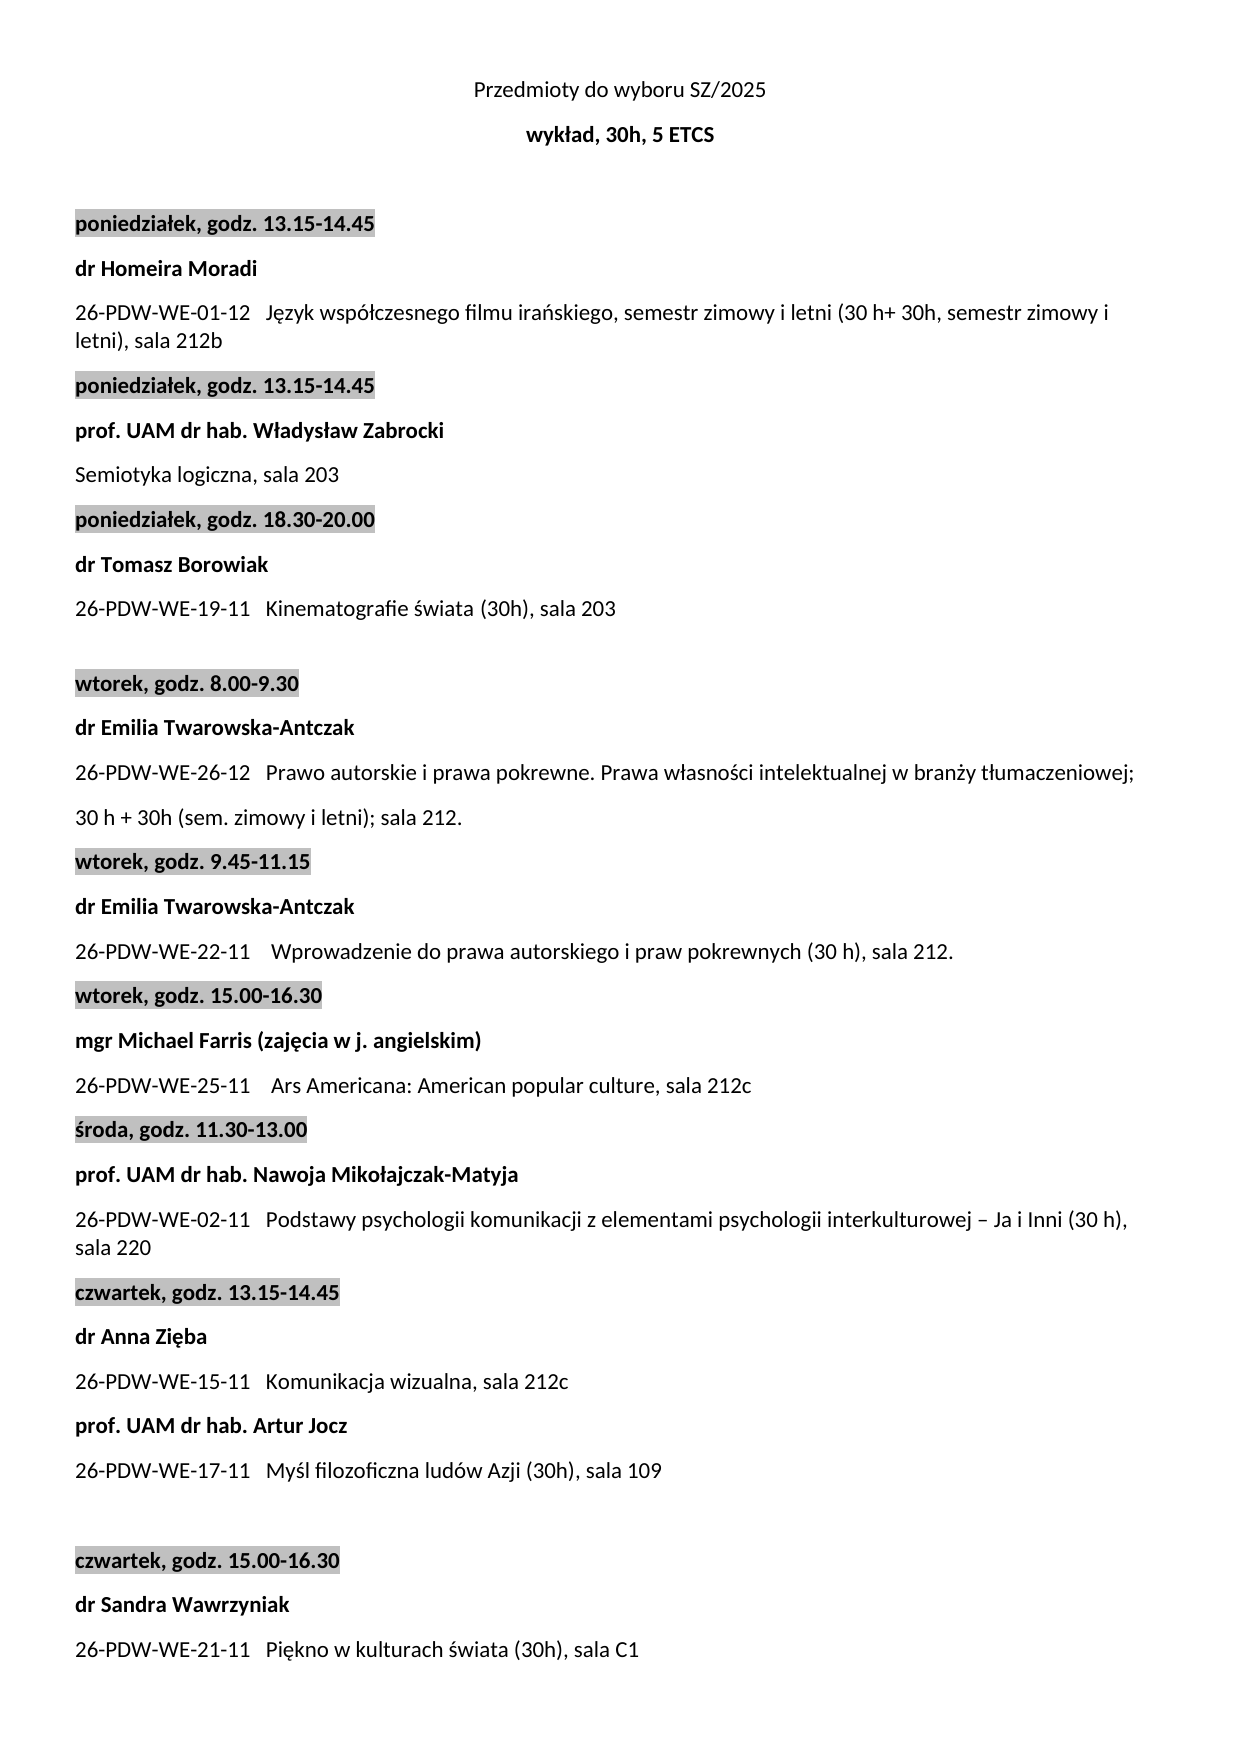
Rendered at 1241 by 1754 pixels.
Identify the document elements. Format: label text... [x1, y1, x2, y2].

text prof. UAM dr hab. Artur Jocz [75, 1412, 1165, 1440]
text 26-PDW-WE-17-11 Myśl filozoficzna ludów Azji (30h), sala 109 [75, 1456, 1165, 1484]
text wtorek, godz. 9.45-11.15 [75, 847, 1165, 875]
text mgr Michael Farris (zajęcia w j. angielskim) [75, 1026, 1165, 1054]
text 26-PDW-WE-02-11 Podstawy psychologii komunikacji z elementami psychologii interkulturowej – Ja i Inni (30 h), sala 220 [75, 1205, 1165, 1261]
text Przedmioty do wyboru SZ/2025 [75, 75, 1165, 103]
text Semiotyka logiczna, sala 203 [75, 461, 1165, 488]
text 26-PDW-WE-26-12 Prawo autorskie i prawa pokrewne. Prawa własności intelektualnej w branży tłumaczeniowej; [75, 758, 1165, 786]
text 26-PDW-WE-19-11 Kinematografie świata (30h), sala 203 [75, 594, 1165, 623]
text czwartek, godz. 13.15-14.45 [75, 1278, 1165, 1306]
text wtorek, godz. 8.00-9.30 [75, 669, 1165, 697]
text dr Tomasz Borowiak [75, 550, 1165, 578]
text dr Emilia Twarowska-Antczak [75, 892, 1165, 920]
text 26-PDW-WE-15-11 Komunikacja wizualna, sala 212c [75, 1367, 1165, 1395]
text poniedziałek, godz. 18.30-20.00 [75, 505, 1165, 533]
text wtorek, godz. 15.00-16.30 [75, 981, 1165, 1009]
text dr Homeira Moradi [75, 254, 1165, 282]
text wykład, 30h, 5 ETCS [75, 120, 1165, 148]
text prof. UAM dr hab. Nawoja Mikołajczak-Matyja [75, 1160, 1165, 1188]
text środa, godz. 11.30-13.00 [75, 1116, 1165, 1143]
text dr Emilia Twarowska-Antczak [75, 713, 1165, 741]
text 26-PDW-WE-22-11 Wprowadzenie do prawa autorskiego i praw pokrewnych (30 h), sala 212. [75, 937, 1165, 965]
text 26-PDW-WE-25-11 Ars Americana: American popular culture, sala 212c [75, 1071, 1165, 1099]
text dr Sandra Wawrzyniak [75, 1590, 1165, 1618]
text poniedziałek, godz. 13.15-14.45 [75, 371, 1165, 399]
text dr Anna Zięba [75, 1322, 1165, 1350]
text 30 h + 30h (sem. zimowy i letni); sala 212. [75, 803, 1165, 831]
text 26-PDW-WE-01-12 Język współczesnego filmu irańskiego, semestr zimowy i letni (30 h+ 30h, semestr zimowy i letni), sala 212b [75, 298, 1165, 354]
text 26-PDW-WE-21-11 Piękno w kulturach świata (30h), sala C1 [75, 1635, 1165, 1663]
text poniedziałek, godz. 13.15-14.45 [75, 209, 1165, 237]
text prof. UAM dr hab. Władysław Zabrocki [75, 416, 1165, 444]
text czwartek, godz. 15.00-16.30 [75, 1546, 1165, 1574]
